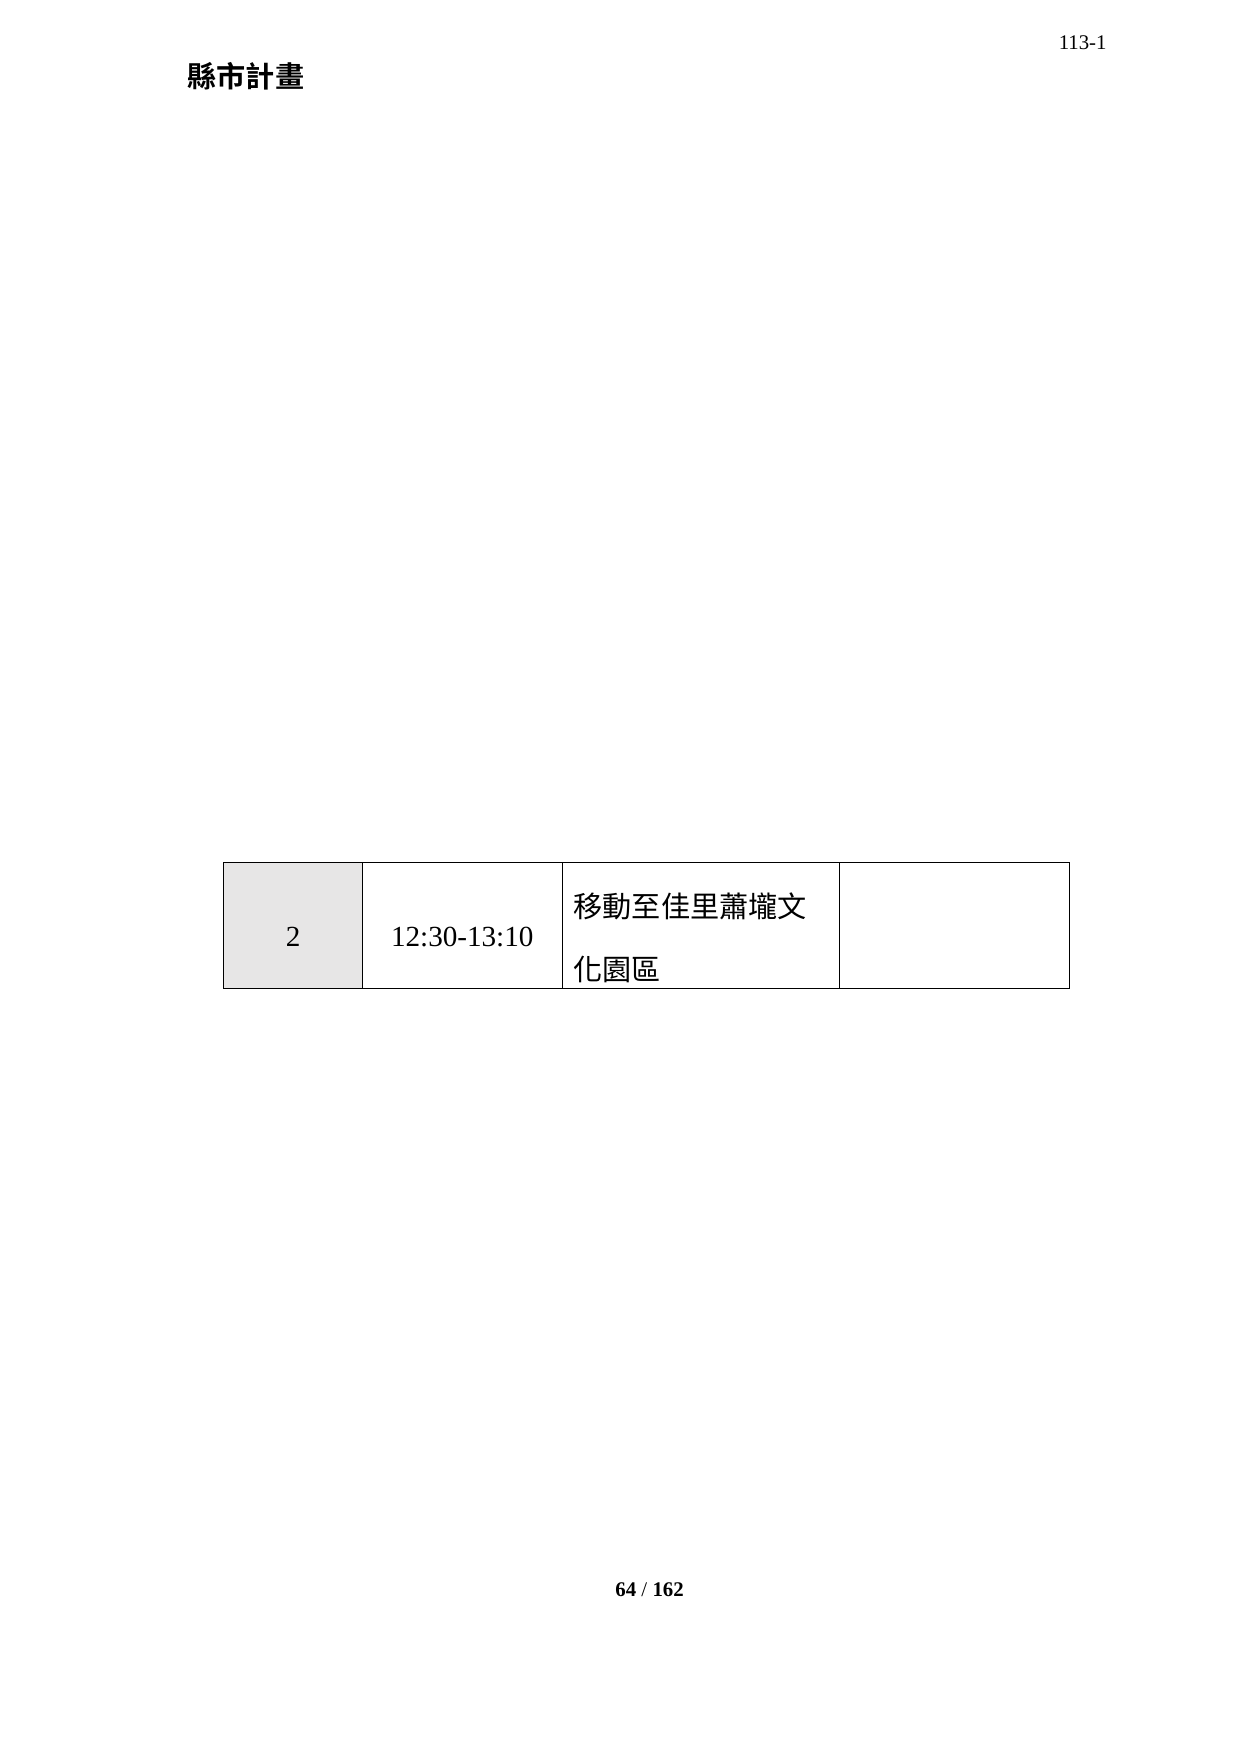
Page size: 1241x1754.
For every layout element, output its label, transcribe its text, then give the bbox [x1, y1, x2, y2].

table_cell 移動至佳里蕭壠文化園區 [563, 863, 839, 988]
table_cell [840, 863, 1069, 988]
table_cell 12:30-13:10 [363, 863, 562, 988]
table_cell 2 [224, 863, 362, 988]
